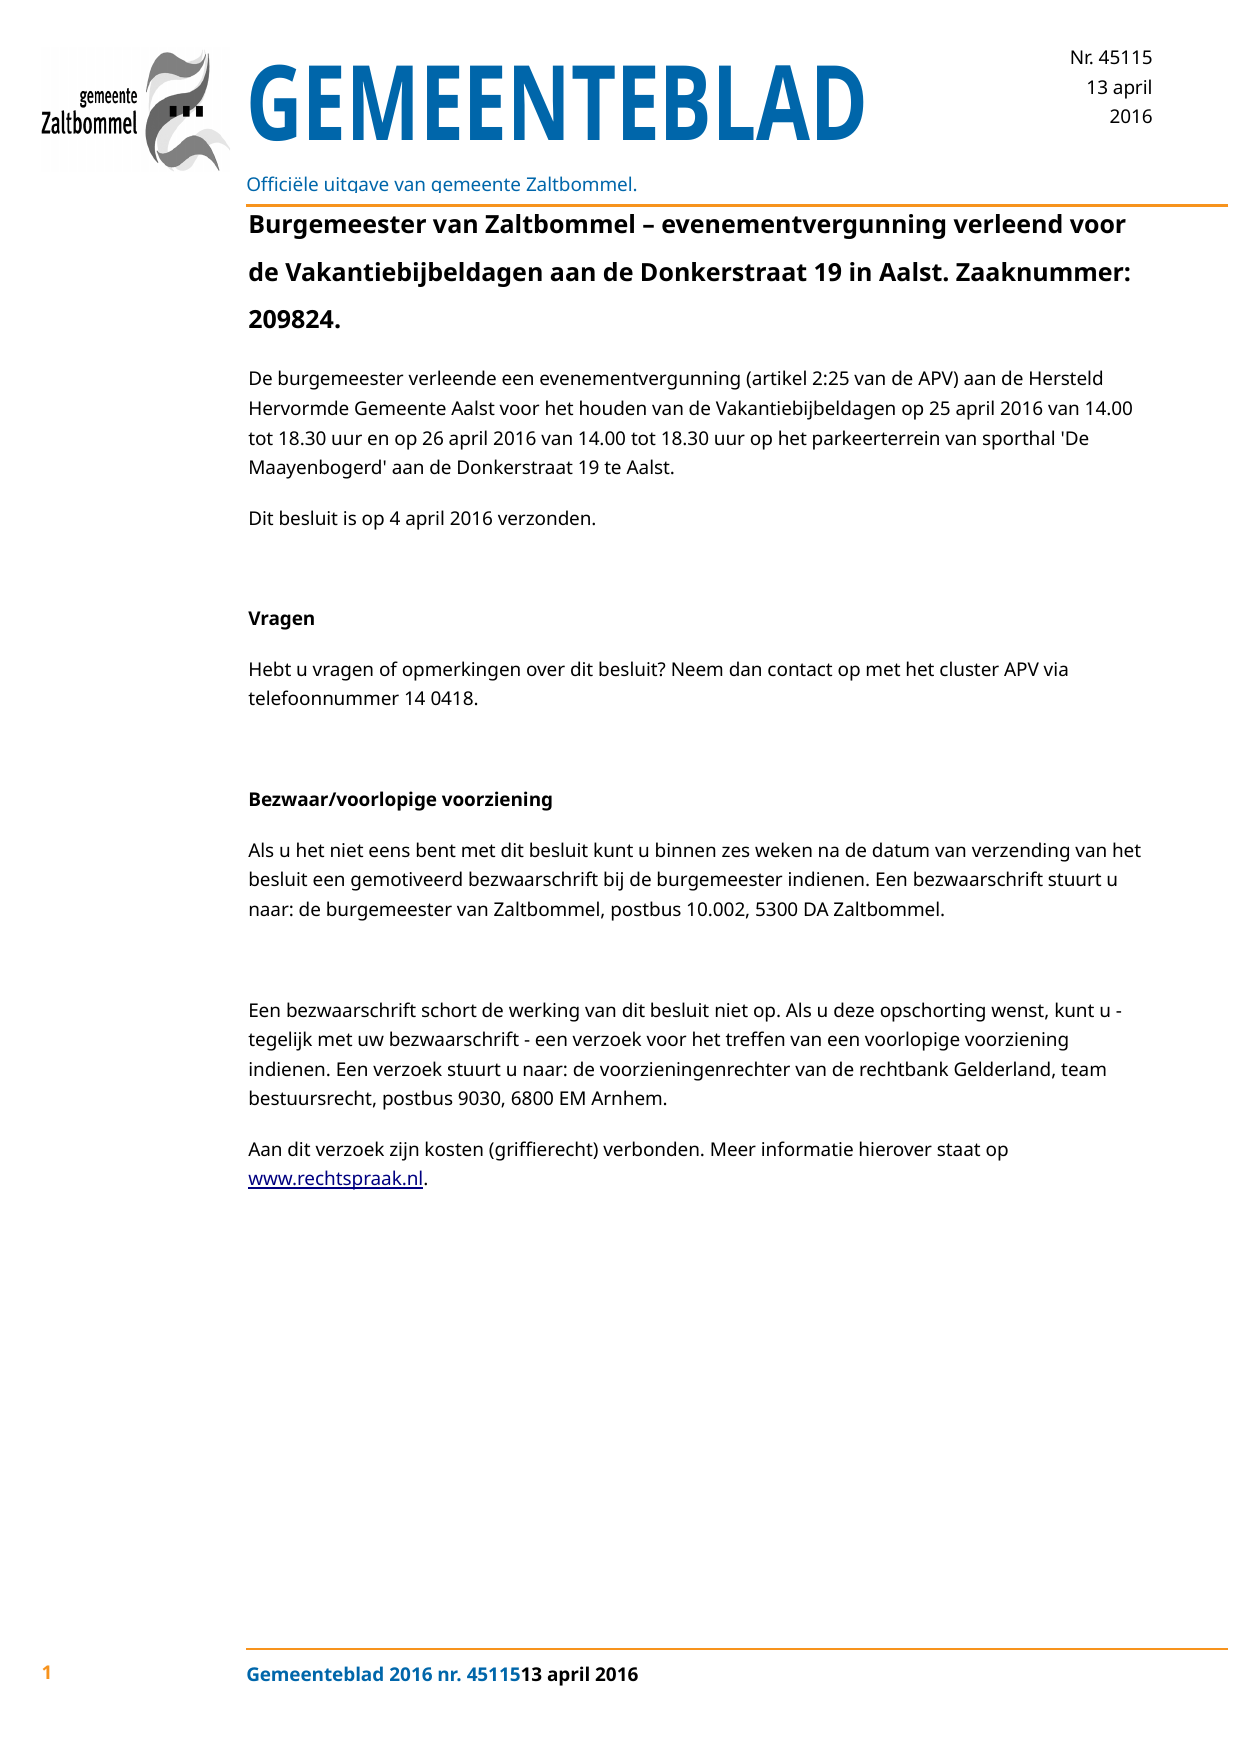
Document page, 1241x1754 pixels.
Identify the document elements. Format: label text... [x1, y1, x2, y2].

text Bezwaar/voorlopige voorziening [248, 786, 1152, 812]
text Hebt u vragen of opmerkingen over dit besluit? Neem dan contact op met het cluster APV via telefoonnummer 14 0418. [248, 656, 1152, 711]
picture [41, 47, 231, 172]
text Dit besluit is op 4 april 2016 verzonden. [248, 505, 1152, 530]
text De burgemeester verleende een evenementvergunning (artikel 2:25 van de APV) aan de Hersteld Hervormde Gemeente Aalst voor het houden van de Vakantiebijbeldagen op 25 april 2016 van 14.00 tot 18.30 uur en op 26 april 2016 van 14.00 tot 18.30 uur op het parkeerterrein van sporthal 'De Maayenbogerd' aan de Donkerstraat 19 te Aalst. [248, 366, 1152, 480]
text Aan dit verzoek zijn kosten (griffierecht) verbonden. Meer informatie hierover staat op www.rechtspraak.nl. [248, 1136, 1152, 1191]
text Een bezwaarschrift schort de werking van dit besluit niet op. Als u deze opschorting wenst, kunt u - tegelijk met uw bezwaarschrift - een verzoek voor het treffen van een voorlopige voorziening indienen. Een verzoek stuurt u naar: de voorzieningenrechter van de rechtbank Gelderland, team bestuursrecht, postbus 9030, 6800 EM Arnhem. [248, 997, 1152, 1111]
text Burgemeester van Zaltbommel – evenementvergunning verleend voor de Vakantiebijbeldagen aan de Donkerstraat 19 in Aalst. Zaaknummer: 209824. [248, 207, 1152, 336]
text Vragen [248, 606, 1152, 631]
text Als u het niet eens bent met dit besluit kunt u binnen zes weken na de datum van verzending van het besluit een gemotiveerd bezwaarschrift bij de burgemeester indienen. Een bezwaarschrift stuurt u naar: de burgemeester van Zaltbommel, postbus 10.002, 5300 DA Zaltbommel. [248, 837, 1152, 922]
